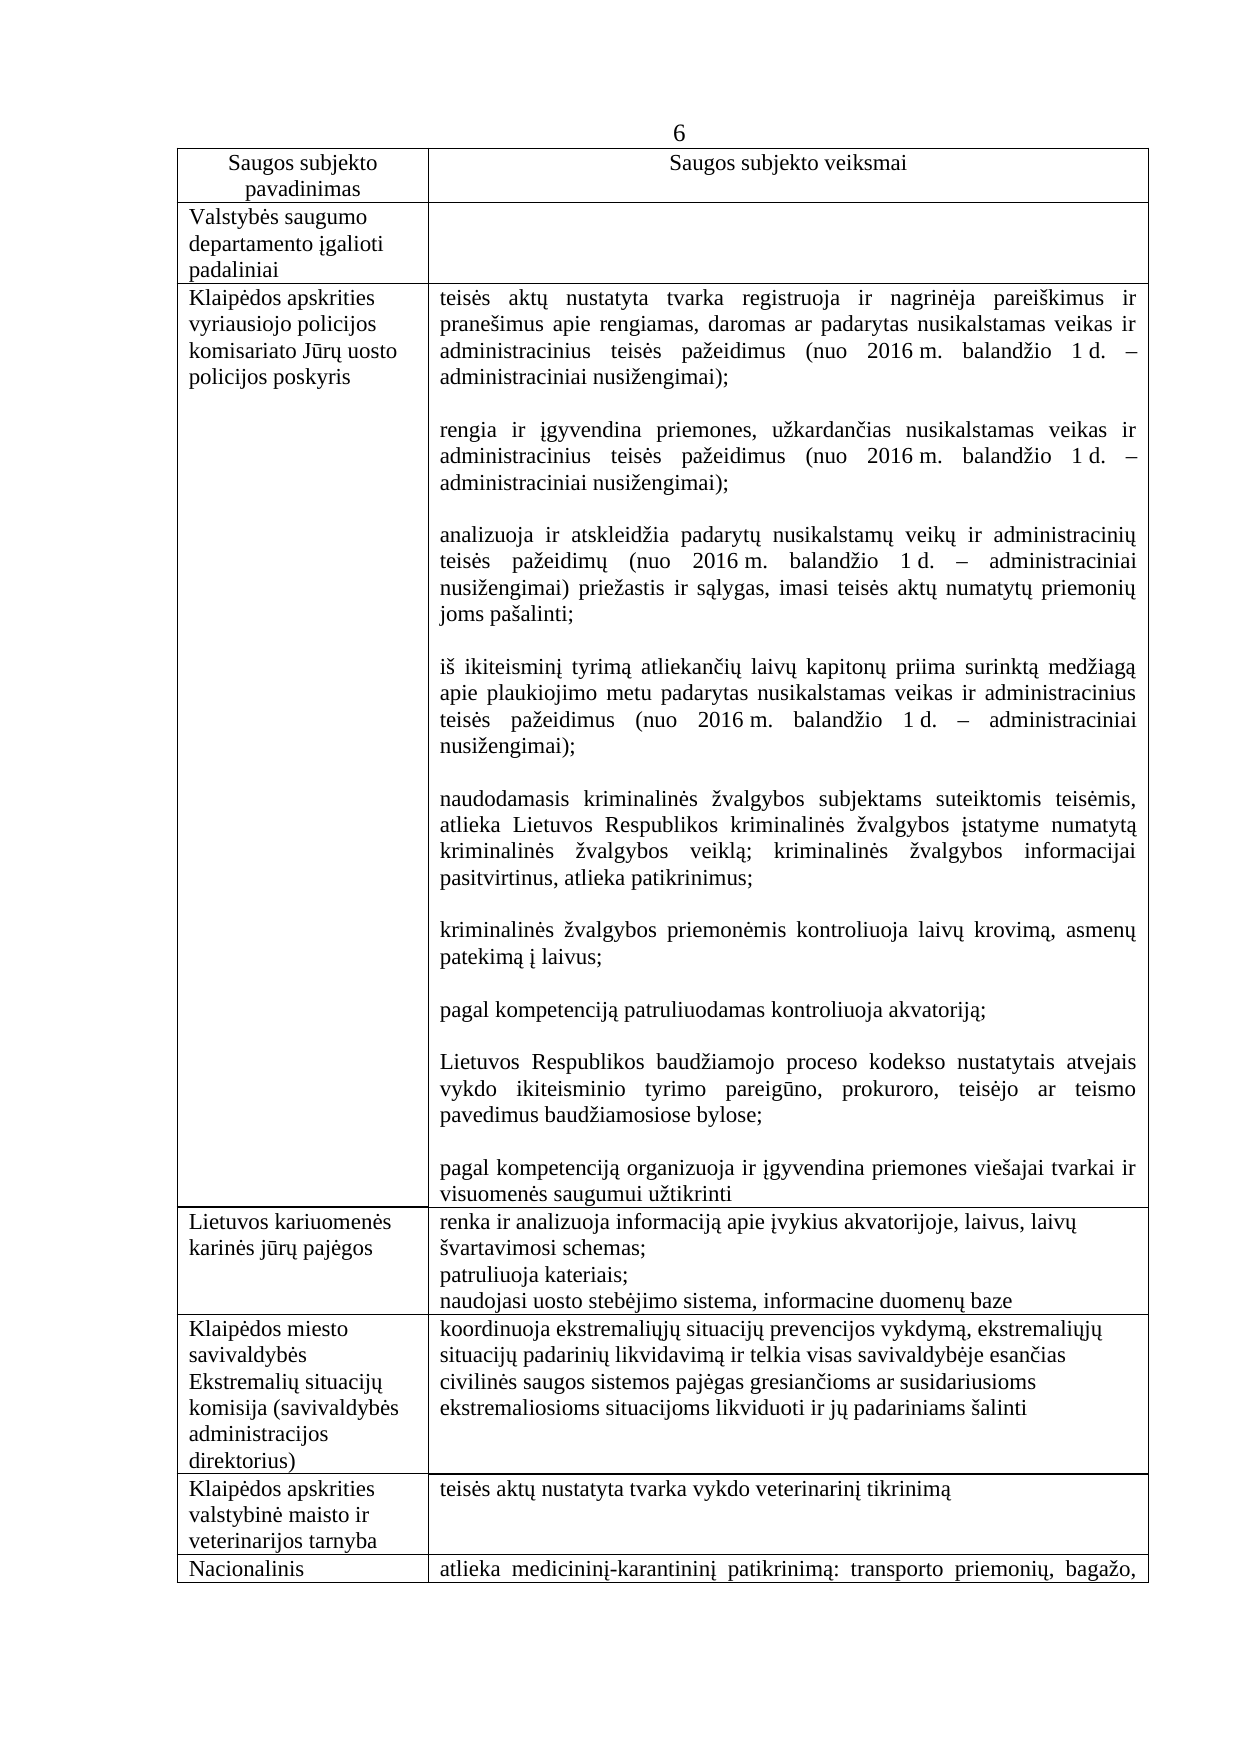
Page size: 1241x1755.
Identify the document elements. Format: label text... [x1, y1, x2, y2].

table_header Saugos subjekto pavadinimas [178, 149, 428, 202]
table_cell renka ir analizuoja informaciją apie įvykius akvatorijoje, laivus, laivų švartavimosi schemas; patruliuoja kateriais; naudojasi uosto stebėjimo sistema, informacine duomenų baze [429, 1208, 1148, 1313]
table_cell Lietuvos kariuomenės karinės jūrų pajėgos [178, 1208, 428, 1313]
table_cell koordinuoja ekstremaliųjų situacijų prevencijos vykdymą, ekstremaliųjų situacijų padarinių likvidavimą ir telkia visas savivaldybėje esančias civilinės saugos sistemos pajėgas gresiančioms ar susidariusioms ekstremaliosioms situacijoms likviduoti ir jų padariniams šalinti [429, 1315, 1148, 1473]
table_cell Valstybės saugumo departamento įgalioti padaliniai [178, 203, 428, 282]
table_cell Nacionalinis [178, 1555, 428, 1582]
table_header Saugos subjekto veiksmai [429, 149, 1148, 202]
table_cell teisės aktų nustatyta tvarka vykdo veterinarinį tikrinimą [429, 1475, 1148, 1554]
table_cell Klaipėdos miesto savivaldybės Ekstremalių situacijų komisija (savivaldybės administracijos direktorius) [178, 1315, 428, 1473]
table_cell Klaipėdos apskrities valstybinė maisto ir veterinarijos tarnyba [178, 1474, 428, 1554]
table_cell atlieka medicininį-karantininį patikrinimą: transporto priemonių, bagažo, [429, 1555, 1148, 1582]
table_cell Klaipėdos apskrities vyriausiojo policijos komisariato Jūrų uosto policijos poskyris [178, 284, 428, 1206]
table_cell [429, 203, 1148, 282]
table_cell teisės aktų nustatyta tvarka registruoja ir nagrinėja pareiškimus ir pranešimus apie rengiamas, daromas ar padarytas nusikalstamas veikas ir administracinius teisės pažeidimus (nuo 2016 m. balandžio 1 d. – administraciniai nusižengimai); rengia ir įgyvendina priemones, užkardančias nusikalstamas veikas ir administracinius teisės pažeidimus (nuo 2016 m. balandžio 1 d. – administraciniai nusižengimai); analizuoja ir atskleidžia padarytų nusikalstamų veikų ir administracinių teisės pažeidimų (nuo 2016 m. balandžio 1 d. – administraciniai nusižengimai) priežastis ir sąlygas, imasi teisės aktų numatytų priemonių joms pašalinti; iš ikiteisminį tyrimą atliekančių laivų kapitonų priima surinktą medžiagą apie plaukiojimo metu padarytas nusikalstamas veikas ir administracinius teisės pažeidimus (nuo 2016 m. balandžio 1 d. – administraciniai nusižengimai); naudodamasis kriminalinės žvalgybos subjektams suteiktomis teisėmis, atlieka Lietuvos Respublikos kriminalinės žvalgybos įstatyme numatytą kriminalinės žvalgybos veiklą; kriminalinės žvalgybos informacijai pasitvirtinus, atlieka patikrinimus; kriminalinės žvalgybos priemonėmis kontroliuoja laivų krovimą, asmenų patekimą į laivus; pagal kompetenciją patruliuodamas kontroliuoja akvatoriją; Lietuvos Respublikos baudžiamojo proceso kodekso nustatytais atvejais vykdo ikiteisminio tyrimo pareigūno, prokuroro, teisėjo ar teismo pavedimus baudžiamosiose bylose; pagal kompetenciją organizuoja ir įgyvendina priemones viešajai tvarkai ir visuomenės saugumui užtikrinti [429, 284, 1148, 1206]
